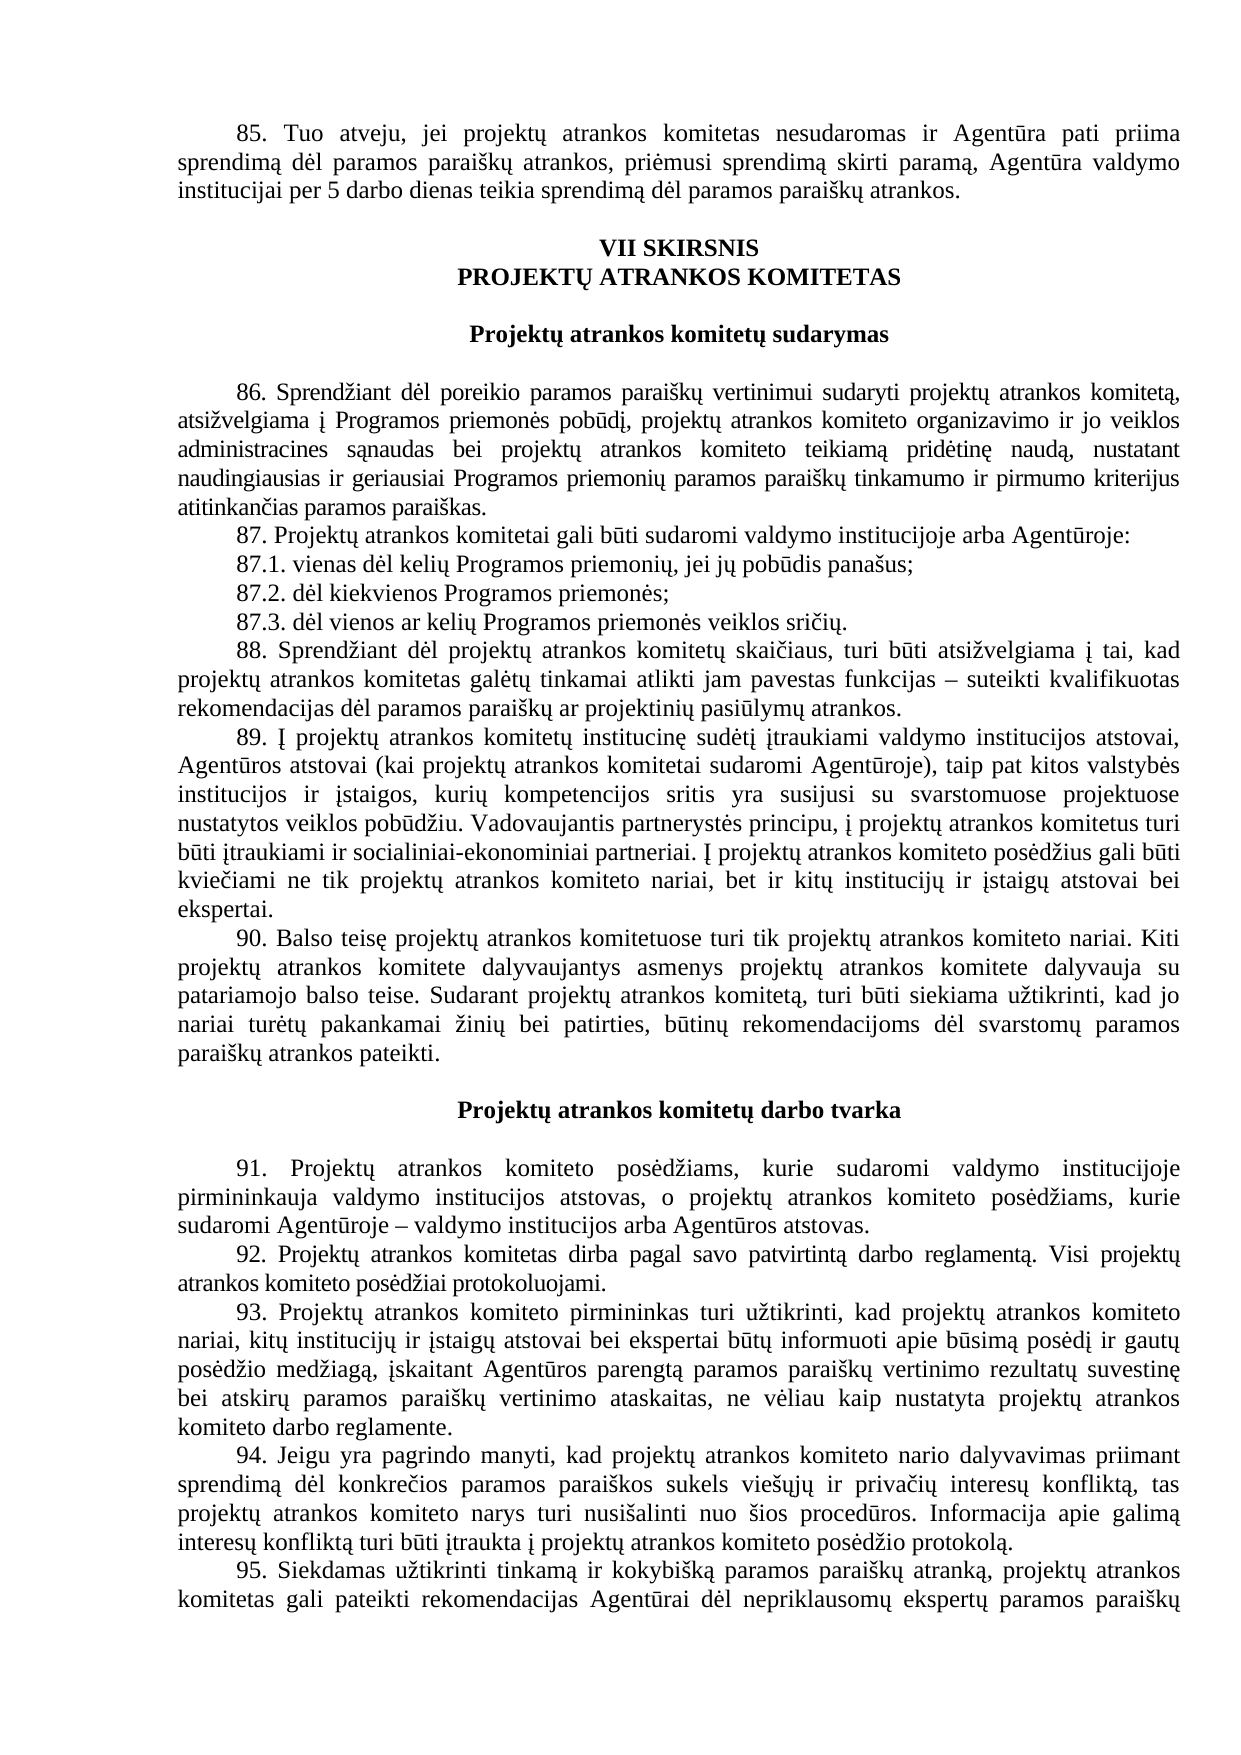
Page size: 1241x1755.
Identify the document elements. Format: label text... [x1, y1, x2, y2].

text PROJEKTŲ ATRANKOS KOMITETAS [177, 262, 1181, 291]
text 87. Projektų atrankos komitetai gali būti sudaromi valdymo institucijoje arba Agentūroje: [177, 521, 1181, 549]
text 87.3. dėl vienos ar kelių Programos priemonės veiklos sričių. [177, 607, 1181, 636]
text 85. Tuo atveju, jei projektų atrankos komitetas nesudaromas ir Agentūra pati priima sprendimą dėl paramos paraiškų atrankos, priėmusi sprendimą skirti paramą, Agentūra valdymo institucijai per 5 darbo dienas teikia sprendimą dėl paramos paraiškų atrankos. [177, 118, 1181, 204]
text 87.1. vienas dėl kelių Programos priemonių, jei jų pobūdis panašus; [177, 549, 1181, 578]
text 93. Projektų atrankos komiteto pirmininkas turi užtikrinti, kad projektų atrankos komiteto nariai, kitų institucijų ir įstaigų atstovai bei ekspertai būtų informuoti apie būsimą posėdį ir gautų posėdžio medžiagą, įskaitant Agentūros parengtą paramos paraiškų vertinimo rezultatų suvestinę bei atskirų paramos paraiškų vertinimo ataskaitas, ne vėliau kaip nustatyta projektų atrankos komiteto darbo reglamente. [177, 1297, 1181, 1441]
text 95. Siekdamas užtikrinti tinkamą ir kokybišką paramos paraiškų atranką, projektų atrankos komitetas gali pateikti rekomendacijas Agentūrai dėl nepriklausomų ekspertų paramos paraiškų [177, 1556, 1181, 1613]
text Projektų atrankos komitetų sudarymas [177, 319, 1181, 348]
text 94. Jeigu yra pagrindo manyti, kad projektų atrankos komiteto nario dalyvavimas priimant sprendimą dėl konkrečios paramos paraiškos sukels viešųjų ir privačių interesų konfliktą, tas projektų atrankos komiteto narys turi nusišalinti nuo šios procedūros. Informacija apie galimą interesų konfliktą turi būti įtraukta į projektų atrankos komiteto posėdžio protokolą. [177, 1441, 1181, 1556]
text 91. Projektų atrankos komiteto posėdžiams, kurie sudaromi valdymo institucijoje pirmininkauja valdymo institucijos atstovas, o projektų atrankos komiteto posėdžiams, kurie sudaromi Agentūroje – valdymo institucijos arba Agentūros atstovas. [177, 1153, 1181, 1239]
text 87.2. dėl kiekvienos Programos priemonės; [177, 578, 1181, 607]
text 88. Sprendžiant dėl projektų atrankos komitetų skaičiaus, turi būti atsižvelgiama į tai, kad projektų atrankos komitetas galėtų tinkamai atlikti jam pavestas funkcijas – suteikti kvalifikuotas rekomendacijas dėl paramos paraiškų ar projektinių pasiūlymų atrankos. [177, 636, 1181, 722]
text 92. Projektų atrankos komitetas dirba pagal savo patvirtintą darbo reglamentą. Visi projektų atrankos komiteto posėdžiai protokoluojami. [177, 1239, 1181, 1297]
text 86. Sprendžiant dėl poreikio paramos paraiškų vertinimui sudaryti projektų atrankos komitetą, atsižvelgiama į Programos priemonės pobūdį, projektų atrankos komiteto organizavimo ir jo veiklos administracines sąnaudas bei projektų atrankos komiteto teikiamą pridėtinę naudą, nustatant naudingiausias ir geriausiai Programos priemonių paramos paraiškų tinkamumo ir pirmumo kriterijus atitinkančias paramos paraiškas. [177, 377, 1181, 521]
text Projektų atrankos komitetų darbo tvarka [177, 1096, 1181, 1124]
text 89. Į projektų atrankos komitetų institucinę sudėtį įtraukiami valdymo institucijos atstovai, Agentūros atstovai (kai projektų atrankos komitetai sudaromi Agentūroje), taip pat kitos valstybės institucijos ir įstaigos, kurių kompetencijos sritis yra susijusi su svarstomuose projektuose nustatytos veiklos pobūdžiu. Vadovaujantis partnerystės principu, į projektų atrankos komitetus turi būti įtraukiami ir socialiniai-ekonominiai partneriai. Į projektų atrankos komiteto posėdžius gali būti kviečiami ne tik projektų atrankos komiteto nariai, bet ir kitų institucijų ir įstaigų atstovai bei ekspertai. [177, 722, 1181, 923]
text VII SKIRSNIS [177, 233, 1181, 262]
text 90. Balso teisę projektų atrankos komitetuose turi tik projektų atrankos komiteto nariai. Kiti projektų atrankos komitete dalyvaujantys asmenys projektų atrankos komitete dalyvauja su patariamojo balso teise. Sudarant projektų atrankos komitetą, turi būti siekiama užtikrinti, kad jo nariai turėtų pakankamai žinių bei patirties, būtinų rekomendacijoms dėl svarstomų paramos paraiškų atrankos pateikti. [177, 923, 1181, 1067]
